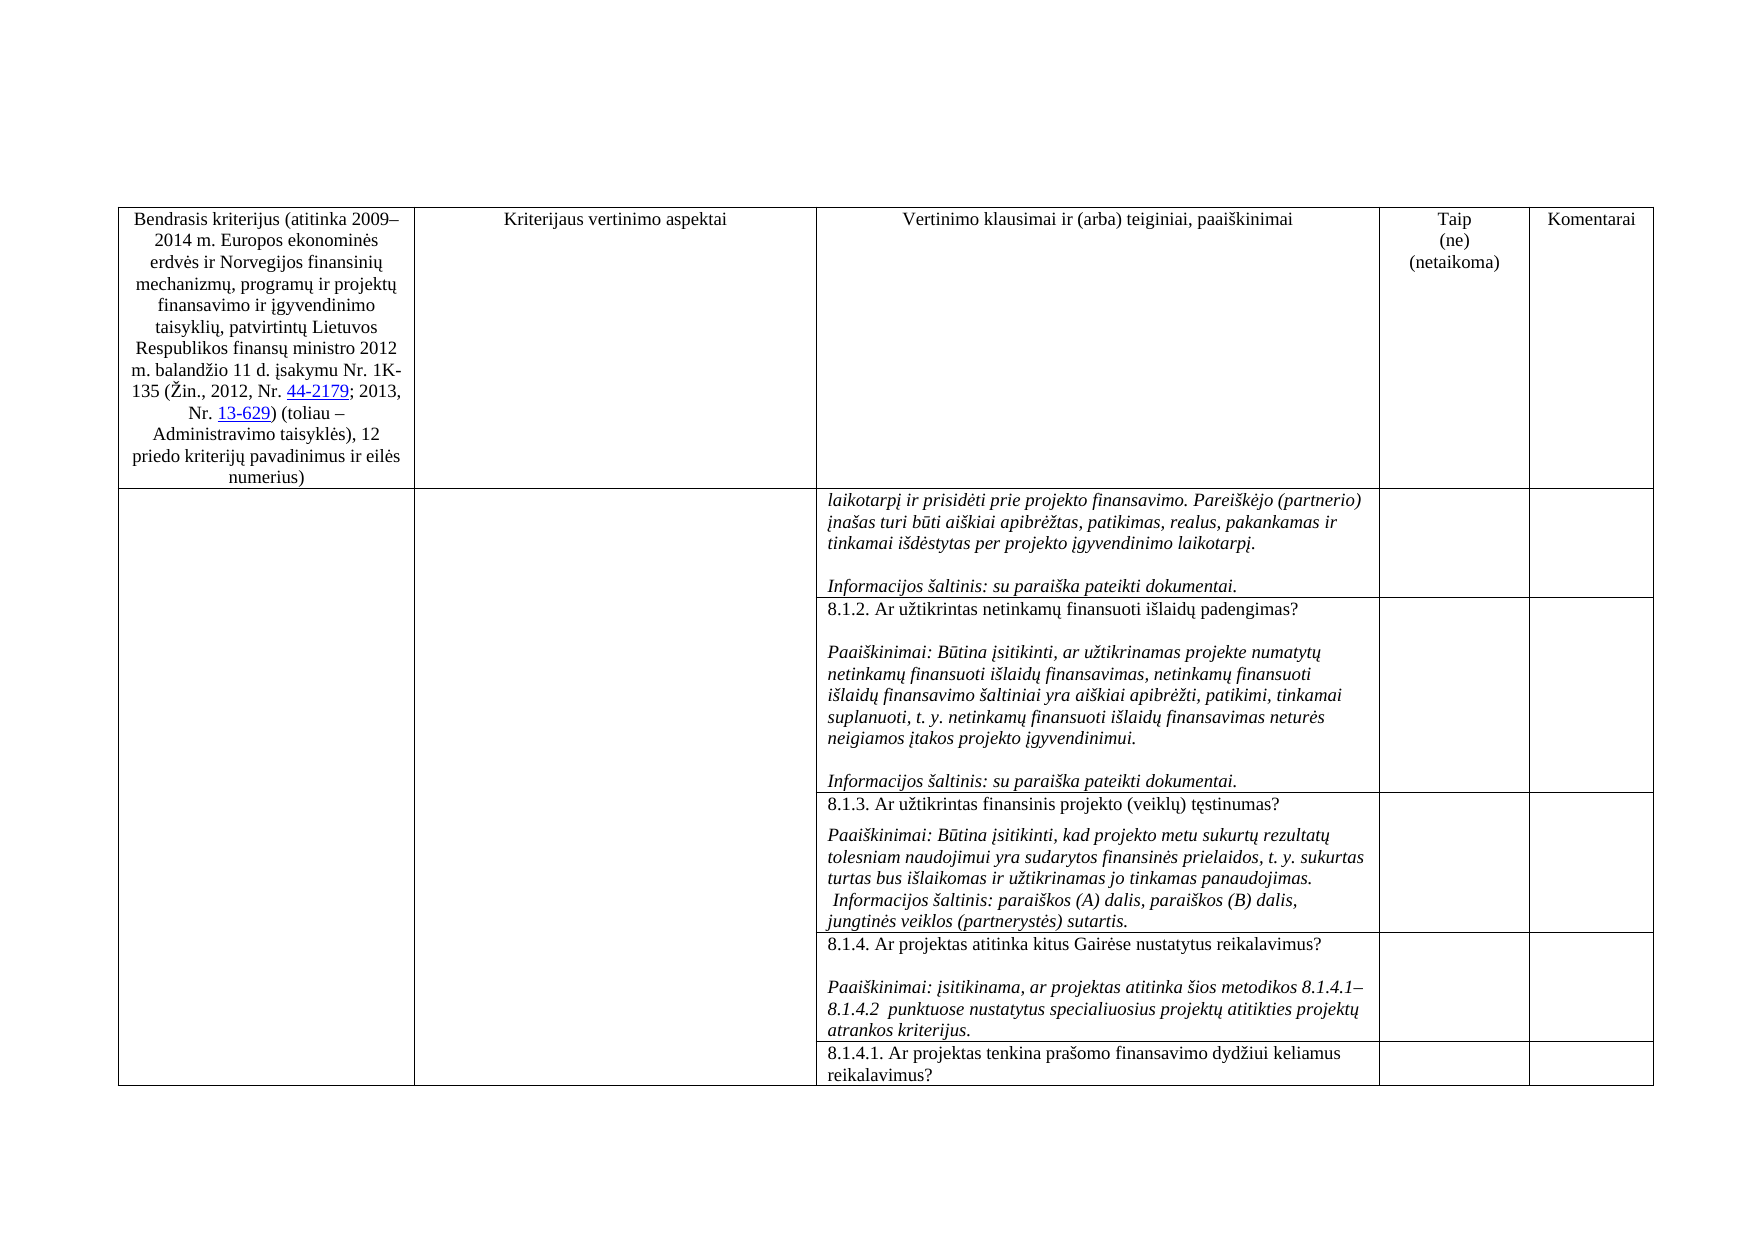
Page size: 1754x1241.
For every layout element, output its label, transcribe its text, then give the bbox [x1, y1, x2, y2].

table_cell [1380, 489, 1529, 597]
table_cell [1380, 598, 1529, 792]
table_cell [1530, 933, 1653, 1041]
table_cell [119, 489, 414, 1085]
table_cell [1380, 1042, 1529, 1085]
table_cell 8.1.4.1. Ar projektas tenkina prašomo finansavimo dydžiui keliamus reikalavimus? [817, 1042, 1379, 1085]
table_cell 8.1.3. Ar užtikrintas finansinis projekto (veiklų) tęstinumas? Paaiškinimai: Būtina įsitikinti, kad projekto metu sukurtų rezultatų tolesniam naudojimui yra sudarytos finansinės prielaidos, t. y. sukurtas turtas bus išlaikomas ir užtikrinamas jo tinkamas panaudojimas. Informacijos šaltinis: paraiškos (A) dalis, paraiškos (B) dalis, jungtinės veiklos (partnerystės) sutartis. [817, 793, 1379, 932]
table_cell [1530, 793, 1653, 932]
table_cell [1380, 793, 1529, 932]
table_header Komentarai [1530, 208, 1653, 488]
table_cell [1380, 933, 1529, 1041]
table_cell [415, 489, 816, 1085]
table_cell [1530, 489, 1653, 597]
table_header Vertinimo klausimai ir (arba) teiginiai, paaiškinimai [817, 208, 1379, 488]
table_cell 8.1.2. Ar užtikrintas netinkamų finansuoti išlaidų padengimas? Paaiškinimai: Būtina įsitikinti, ar užtikrinamas projekte numatytų netinkamų finansuoti išlaidų finansavimas, netinkamų finansuoti išlaidų finansavimo šaltiniai yra aiškiai apibrėžti, patikimi, tinkamai suplanuoti, t. y. netinkamų finansuoti išlaidų finansavimas neturės neigiamos įtakos projekto įgyvendinimui. Informacijos šaltinis: su paraiška pateikti dokumentai. [817, 598, 1379, 792]
table_header Taip (ne) (netaikoma) [1380, 208, 1529, 488]
table_cell 8.1.4. Ar projektas atitinka kitus Gairėse nustatytus reikalavimus? Paaiškinimai: įsitikinama, ar projektas atitinka šios metodikos 8.1.4.1–8.1.4.2 punktuose nustatytus specialiuosius projektų atitikties projektų atrankos kriterijus. [817, 933, 1379, 1041]
table_header Bendrasis kriterijus (atitinka 2009–2014 m. Europos ekonominės erdvės ir Norvegijos finansinių mechanizmų, programų ir projektų finansavimo ir įgyvendinimo taisyklių, patvirtintų Lietuvos Respublikos finansų ministro 2012 m. balandžio 11 d. įsakymu Nr. 1K-135 (Žin., 2012, Nr. 44-2179; 2013, Nr. 13-629) (toliau – Administravimo taisyklės), 12 priedo kriterijų pavadinimus ir eilės numerius) [119, 208, 414, 488]
table_cell [1530, 598, 1653, 792]
table_cell laikotarpį ir prisidėti prie projekto finansavimo. Pareiškėjo (partnerio) įnašas turi būti aiškiai apibrėžtas, patikimas, realus, pakankamas ir tinkamai išdėstytas per projekto įgyvendinimo laikotarpį. Informacijos šaltinis: su paraiška pateikti dokumentai. [817, 489, 1379, 597]
table_header Kriterijaus vertinimo aspektai [415, 208, 816, 488]
table_cell [1530, 1042, 1653, 1085]
